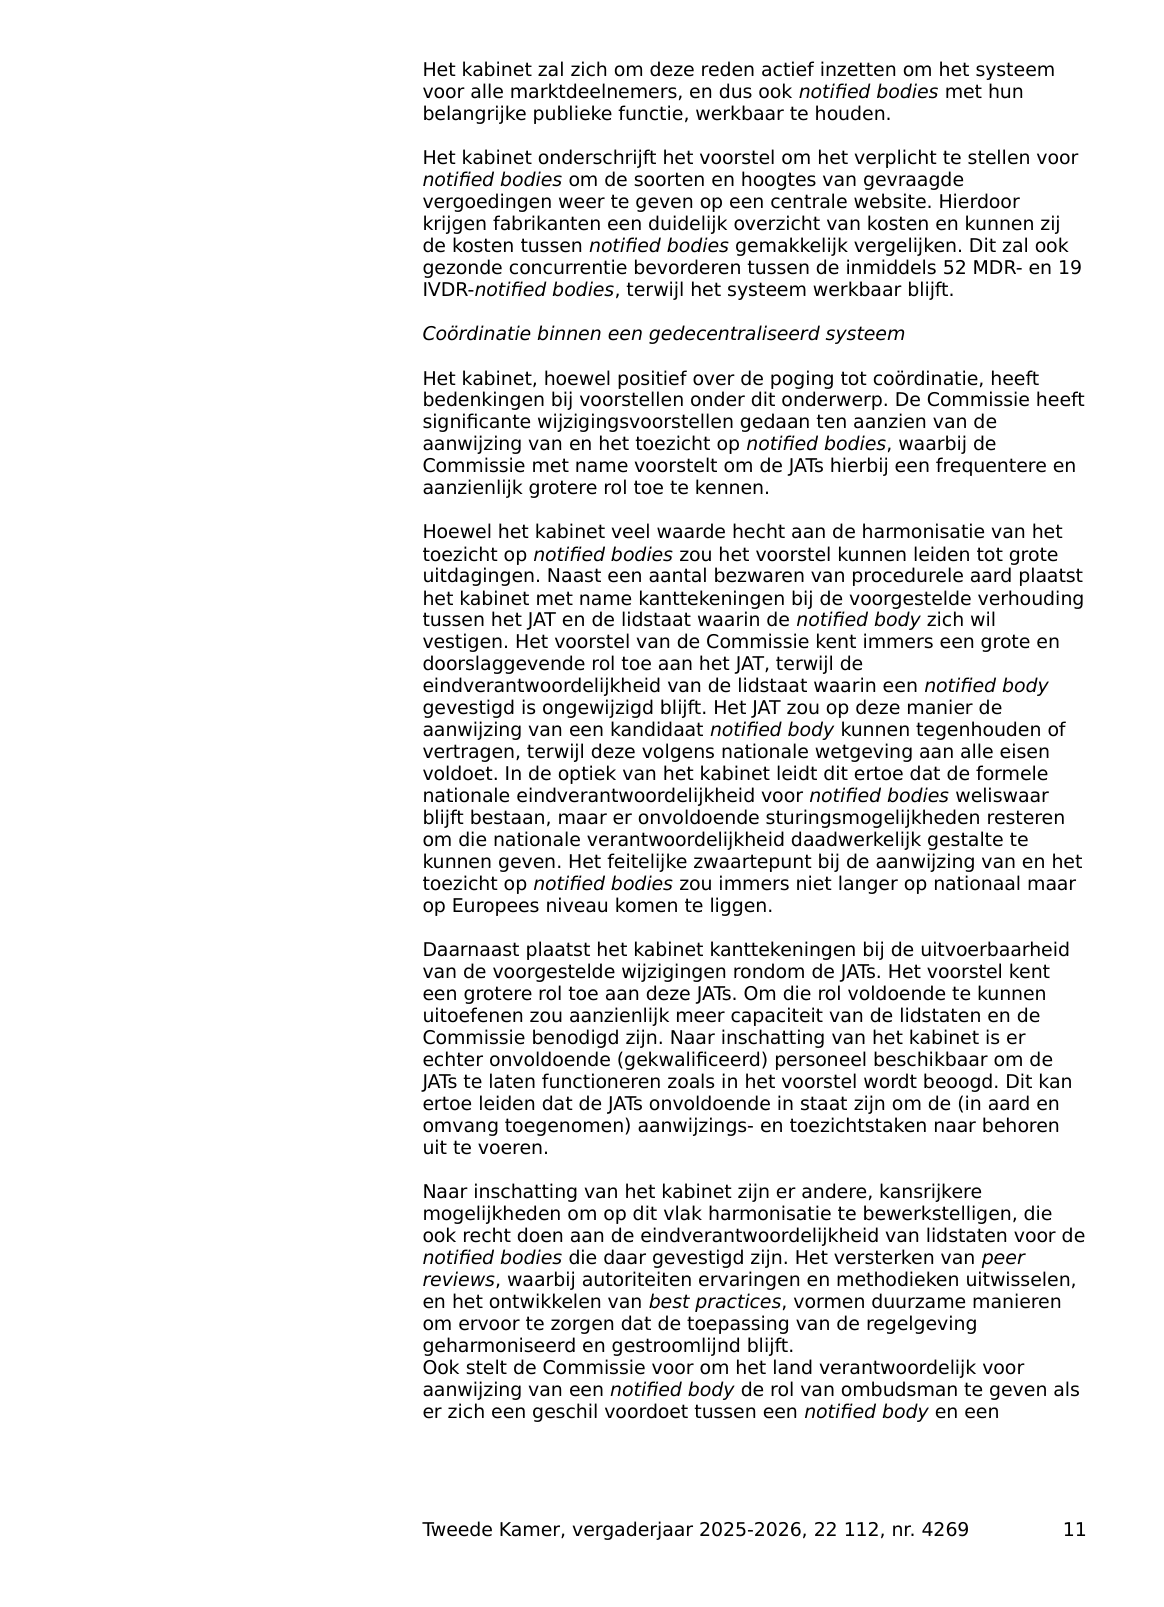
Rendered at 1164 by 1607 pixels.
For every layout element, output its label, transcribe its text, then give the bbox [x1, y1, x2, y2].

text Naar inschatting van het kabinet zijn er andere, kansrijkere mogelijkheden om op dit vlak harmonisatie te bewerkstelligen, die ook recht doen aan de eindverantwoordelijkheid van lidstaten voor de notified bodies die daar gevestigd zijn. Het versterken van peer reviews, waarbij autoriteiten ervaringen en methodieken uitwisselen, en het ontwikkelen van best practices, vormen duurzame manieren om ervoor te zorgen dat de toepassing van de regelgeving geharmoniseerd en gestroomlijnd blijft. [422, 1181, 1087, 1357]
text Ook stelt de Commissie voor om het land verantwoordelijk voor aanwijzing van een notified body de rol van ombudsman te geven als er zich een geschil voordoet tussen een notified body en een [422, 1357, 1087, 1423]
text Het kabinet zal zich om deze reden actief inzetten om het systeem voor alle marktdeelnemers, en dus ook notified bodies met hun belangrijke publieke functie, werkbaar te houden. [422, 59, 1087, 125]
text Het kabinet, hoewel positief over de poging tot coördinatie, heeft bedenkingen bij voorstellen onder dit onderwerp. De Commissie heeft significante wijzigingsvoorstellen gedaan ten aanzien van de aanwijzing van en het toezicht op notified bodies, waarbij de Commissie met name voorstelt om de JATs hierbij een frequentere en aanzienlijk grotere rol toe te kennen. [422, 367, 1087, 499]
subtitle Coördinatie binnen een gedecentraliseerd systeem [422, 323, 1087, 345]
text Daarnaast plaatst het kabinet kanttekeningen bij de uitvoerbaarheid van de voorgestelde wijzigingen rondom de JATs. Het voorstel kent een grotere rol toe aan deze JATs. Om die rol voldoende te kunnen uitoefenen zou aanzienlijk meer capaciteit van de lidstaten en de Commissie benodigd zijn. Naar inschatting van het kabinet is er echter onvoldoende (gekwalificeerd) personeel beschikbaar om de JATs te laten functioneren zoals in het voorstel wordt beoogd. Dit kan ertoe leiden dat de JATs onvoldoende in staat zijn om de (in aard en omvang toegenomen) aanwijzings- en toezichtstaken naar behoren uit te voeren. [422, 939, 1087, 1159]
text Het kabinet onderschrijft het voorstel om het verplicht te stellen voor notified bodies om de soorten en hoogtes van gevraagde vergoedingen weer te geven op een centrale website. Hierdoor krijgen fabrikanten een duidelijk overzicht van kosten en kunnen zij de kosten tussen notified bodies gemakkelijk vergelijken. Dit zal ook gezonde concurrentie bevorderen tussen de inmiddels 52 MDR- en 19 IVDR-notified bodies, terwijl het systeem werkbaar blijft. [422, 147, 1087, 301]
text Hoewel het kabinet veel waarde hecht aan de harmonisatie van het toezicht op notified bodies zou het voorstel kunnen leiden tot grote uitdagingen. Naast een aantal bezwaren van procedurele aard plaatst het kabinet met name kanttekeningen bij de voorgestelde verhouding tussen het JAT en de lidstaat waarin de notified body zich wil vestigen. Het voorstel van de Commissie kent immers een grote en doorslaggevende rol toe aan het JAT, terwijl de eindverantwoordelijkheid van de lidstaat waarin een notified body gevestigd is ongewijzigd blijft. Het JAT zou op deze manier de aanwijzing van een kandidaat notified body kunnen tegenhouden of vertragen, terwijl deze volgens nationale wetgeving aan alle eisen voldoet. In de optiek van het kabinet leidt dit ertoe dat de formele nationale eindverantwoordelijkheid voor notified bodies weliswaar blijft bestaan, maar er onvoldoende sturingsmogelijkheden resteren om die nationale verantwoordelijkheid daadwerkelijk gestalte te kunnen geven. Het feitelijke zwaartepunt bij de aanwijzing van en het toezicht op notified bodies zou immers niet langer op nationaal maar op Europees niveau komen te liggen. [422, 521, 1087, 917]
